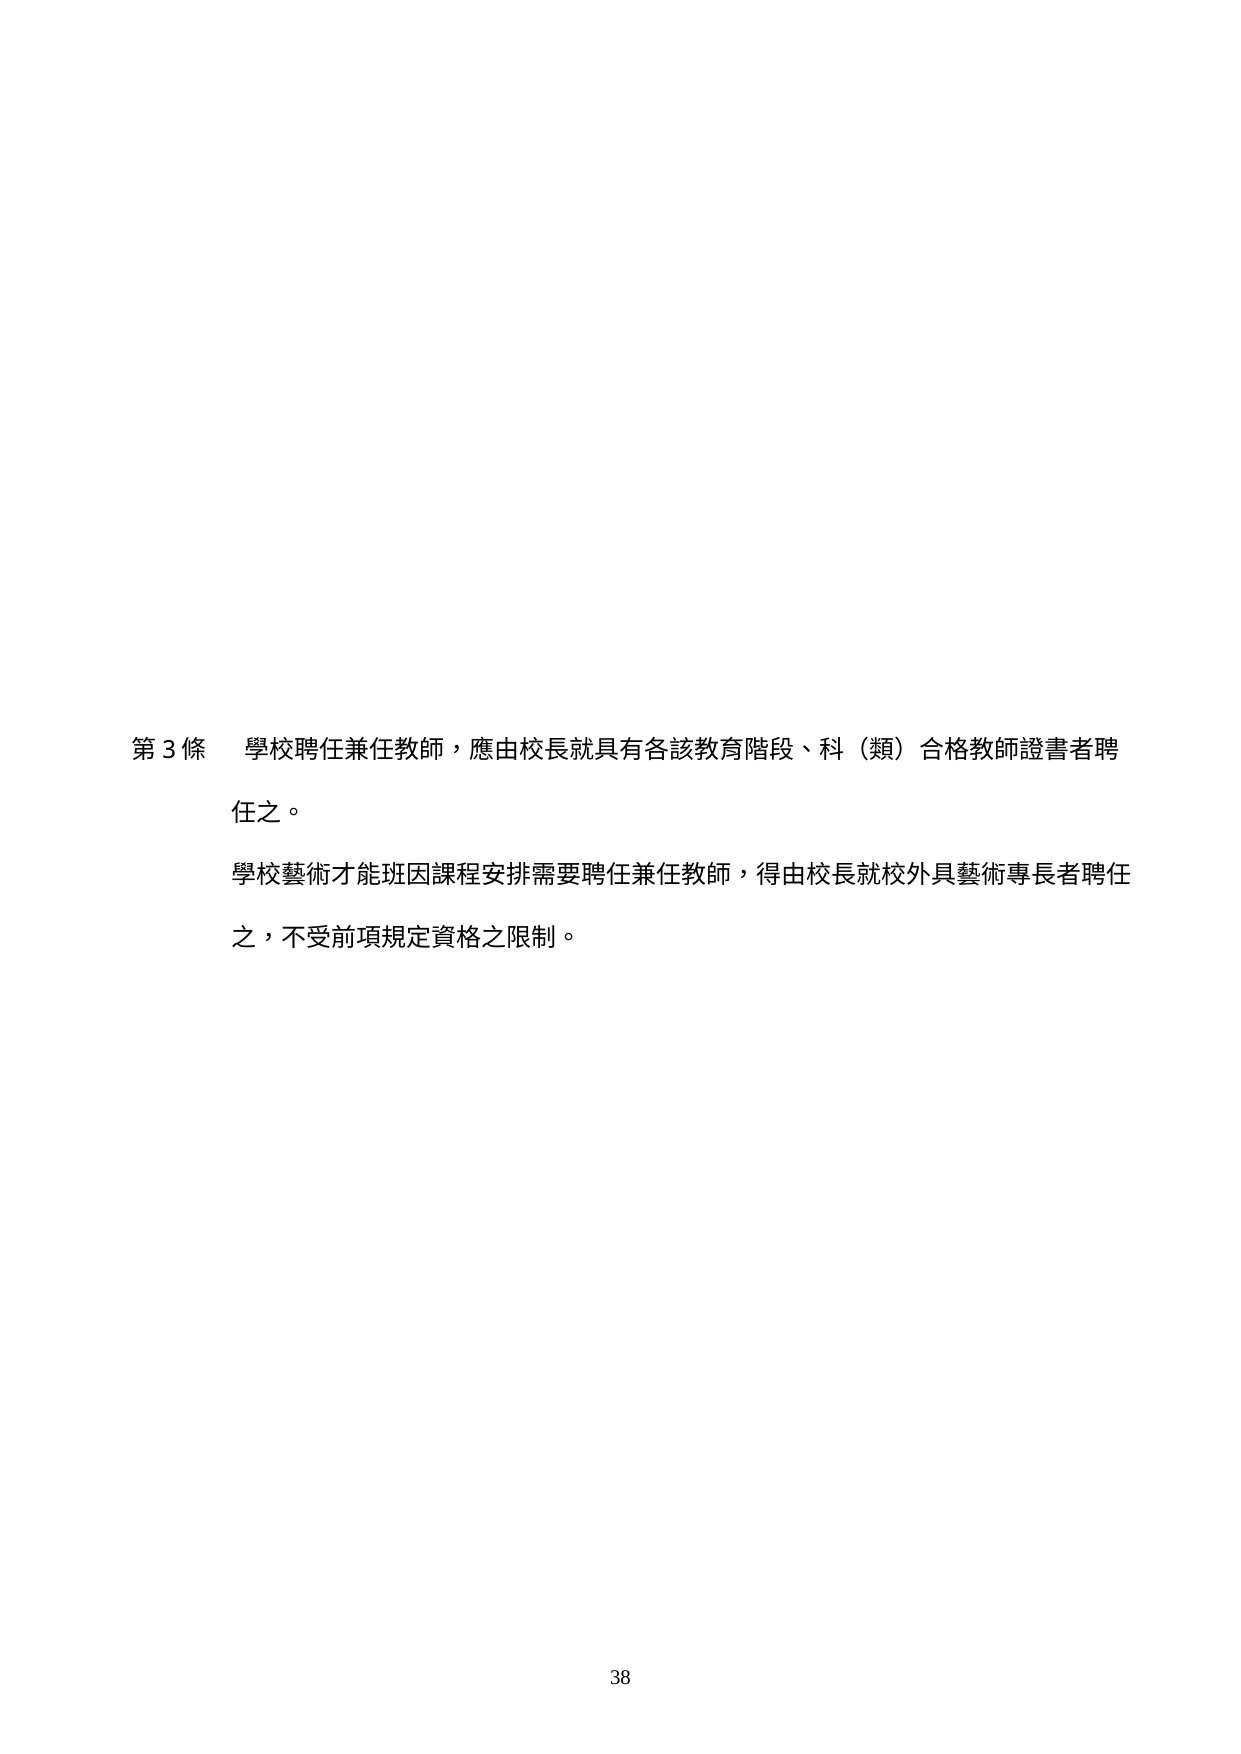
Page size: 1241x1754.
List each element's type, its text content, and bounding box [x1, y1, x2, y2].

text 學校藝術才能班因課程安排需要聘任兼任教師，得由校長就校外具藝術專長者聘任之，不受前項規定資格之限制。 [231, 831, 1134, 956]
text 第3條 學校聘任兼任教師，應由校長就具有各該教育階段、科（類）合格教師證書者聘任之。 [131, 706, 1134, 831]
